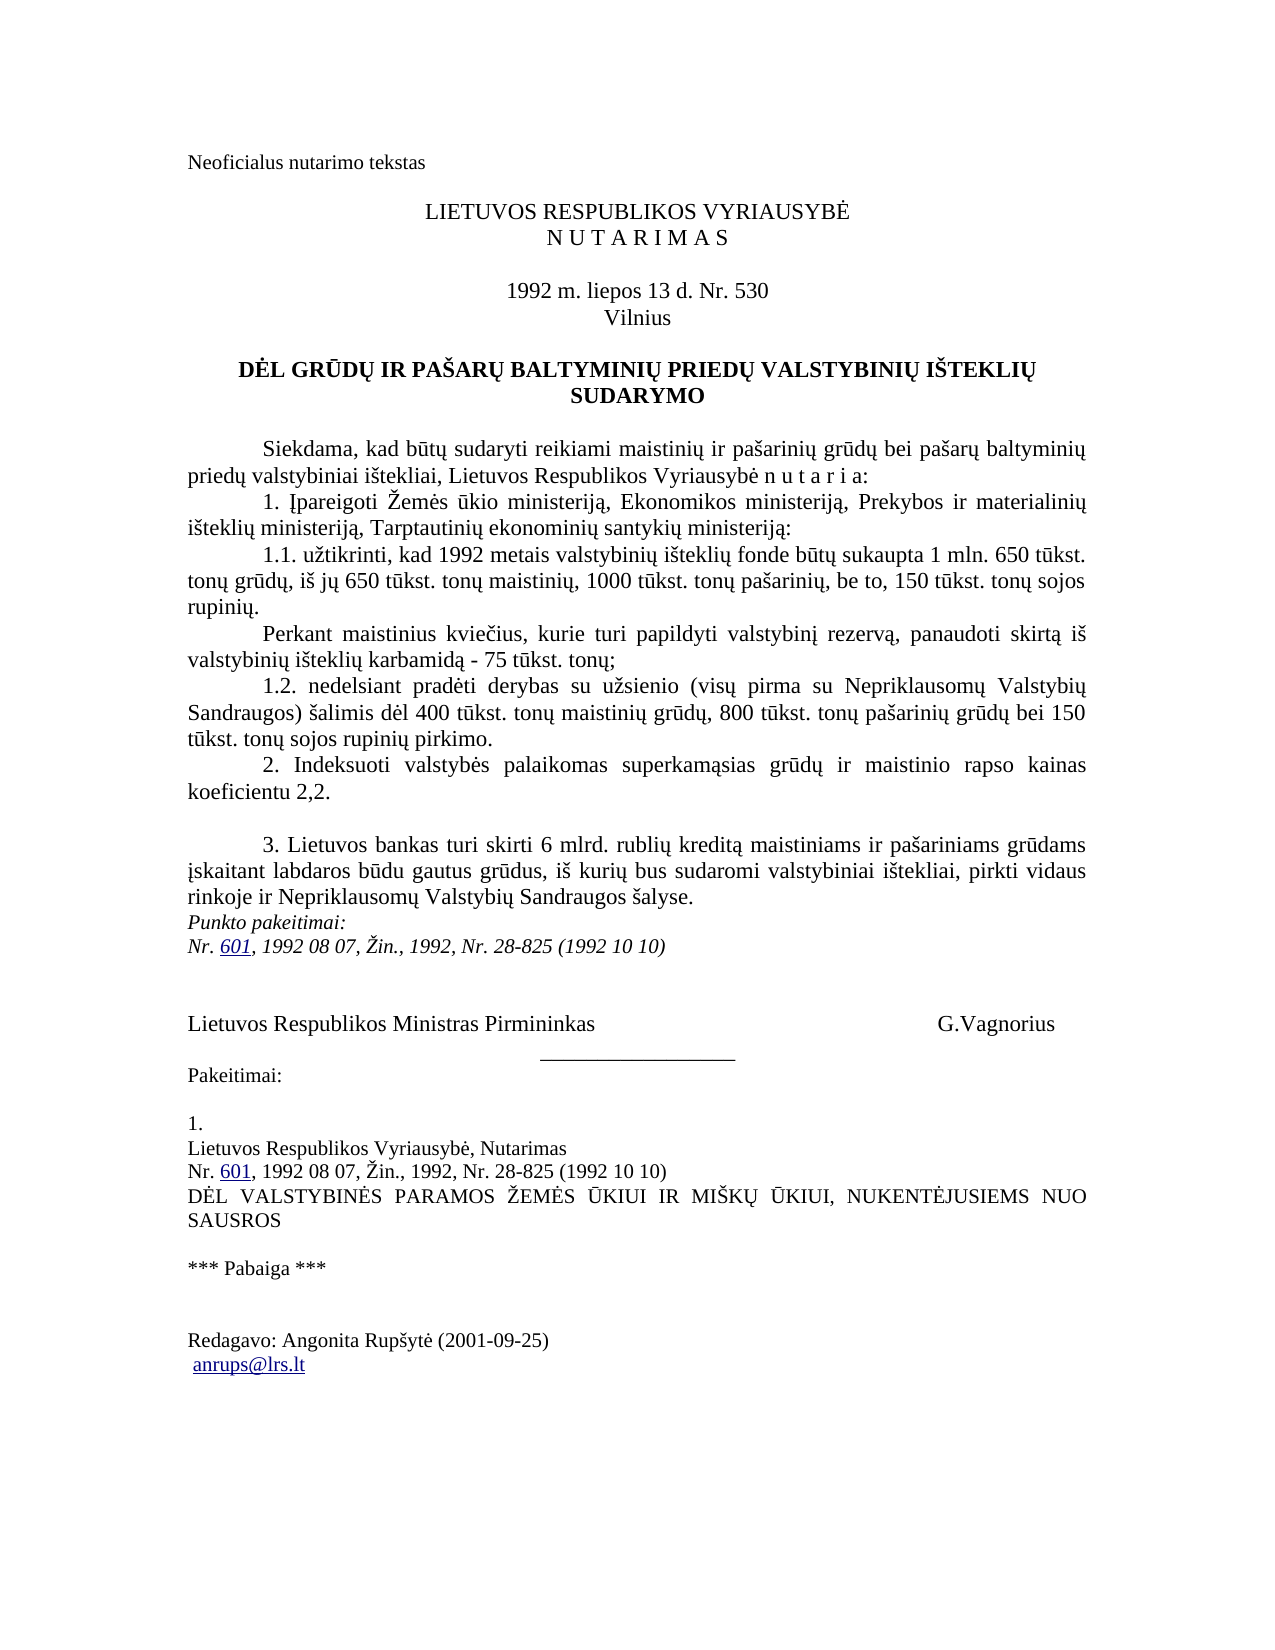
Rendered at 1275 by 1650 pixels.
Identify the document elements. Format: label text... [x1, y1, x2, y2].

text 1. Įpareigoti Žemės ūkio ministeriją, Ekonomikos ministeriją, Prekybos ir materialinių išteklių ministeriją, Tarptautinių ekonominių santykių ministeriją: [187, 488, 1087, 541]
text 1.1. užtikrinti, kad 1992 metais valstybinių išteklių fonde būtų sukaupta 1 mln. 650 tūkst. tonų grūdų, iš jų 650 tūkst. tonų maistinių, 1000 tūkst. tonų pašarinių, be to, 150 tūkst. tonų sojos rupinių. [187, 541, 1087, 620]
text Neoficialus nutarimo tekstas [187, 150, 1087, 174]
text LIETUVOS RESPUBLIKOS VYRIAUSYBĖ [187, 198, 1087, 224]
text Punkto pakeitimai: [187, 910, 1087, 934]
text Nr. 601, 1992 08 07, Žin., 1992, Nr. 28-825 (1992 10 10) [187, 1159, 1087, 1183]
text 2. Indeksuoti valstybės palaikomas superkamąsias grūdų ir maistinio rapso kainas koeficientu 2,2. [187, 752, 1087, 804]
text Redagavo: Angonita Rupšytė (2001-09-25) [187, 1328, 1087, 1352]
text Perkant maistinius kviečius, kurie turi papildyti valstybinį rezervą, panaudoti skirtą iš valstybinių išteklių karbamidą - 75 tūkst. tonų; [187, 620, 1087, 672]
text _________________ [187, 1037, 1087, 1063]
text 1992 m. liepos 13 d. Nr. 530 [187, 277, 1087, 303]
text N U T A R I M A S [187, 224, 1087, 251]
text Siekdama, kad būtų sudaryti reikiami maistinių ir pašarinių grūdų bei pašarų baltyminių priedų valstybiniai ištekliai, Lietuvos Respublikos Vyriausybė n u t a r i a: [187, 435, 1087, 488]
text DĖL GRŪDŲ IR PAŠARŲ BALTYMINIŲ PRIEDŲ VALSTYBINIŲ IŠTEKLIŲ SUDARYMO [187, 356, 1087, 409]
text 1. [187, 1111, 1087, 1135]
text Lietuvos Respublikos Ministras Pirmininkas G.Vagnorius [187, 1011, 1087, 1037]
text DĖL VALSTYBINĖS PARAMOS ŽEMĖS ŪKIUI IR MIŠKŲ ŪKIUI, NUKENTĖJUSIEMS NUO SAUSROS [187, 1183, 1087, 1232]
text Pakeitimai: [187, 1063, 1087, 1087]
text 3. Lietuvos bankas turi skirti 6 mlrd. rublių kreditą maistiniams ir pašariniams grūdams įskaitant labdaros būdu gautus grūdus, iš kurių bus sudaromi valstybiniai ištekliai, pirkti vidaus rinkoje ir Nepriklausomų Valstybių Sandraugos šalyse. [187, 831, 1087, 910]
text *** Pabaiga *** [187, 1256, 1087, 1280]
text Lietuvos Respublikos Vyriausybė, Nutarimas [187, 1135, 1087, 1159]
text Vilnius [187, 303, 1087, 330]
text 1.2. nedelsiant pradėti derybas su užsienio (visų pirma su Nepriklausomų Valstybių Sandraugos) šalimis dėl 400 tūkst. tonų maistinių grūdų, 800 tūkst. tonų pašarinių grūdų bei 150 tūkst. tonų sojos rupinių pirkimo. [187, 672, 1087, 752]
text Nr. 601, 1992 08 07, Žin., 1992, Nr. 28-825 (1992 10 10) [187, 934, 1087, 958]
text anrups@lrs.lt [187, 1352, 1087, 1376]
